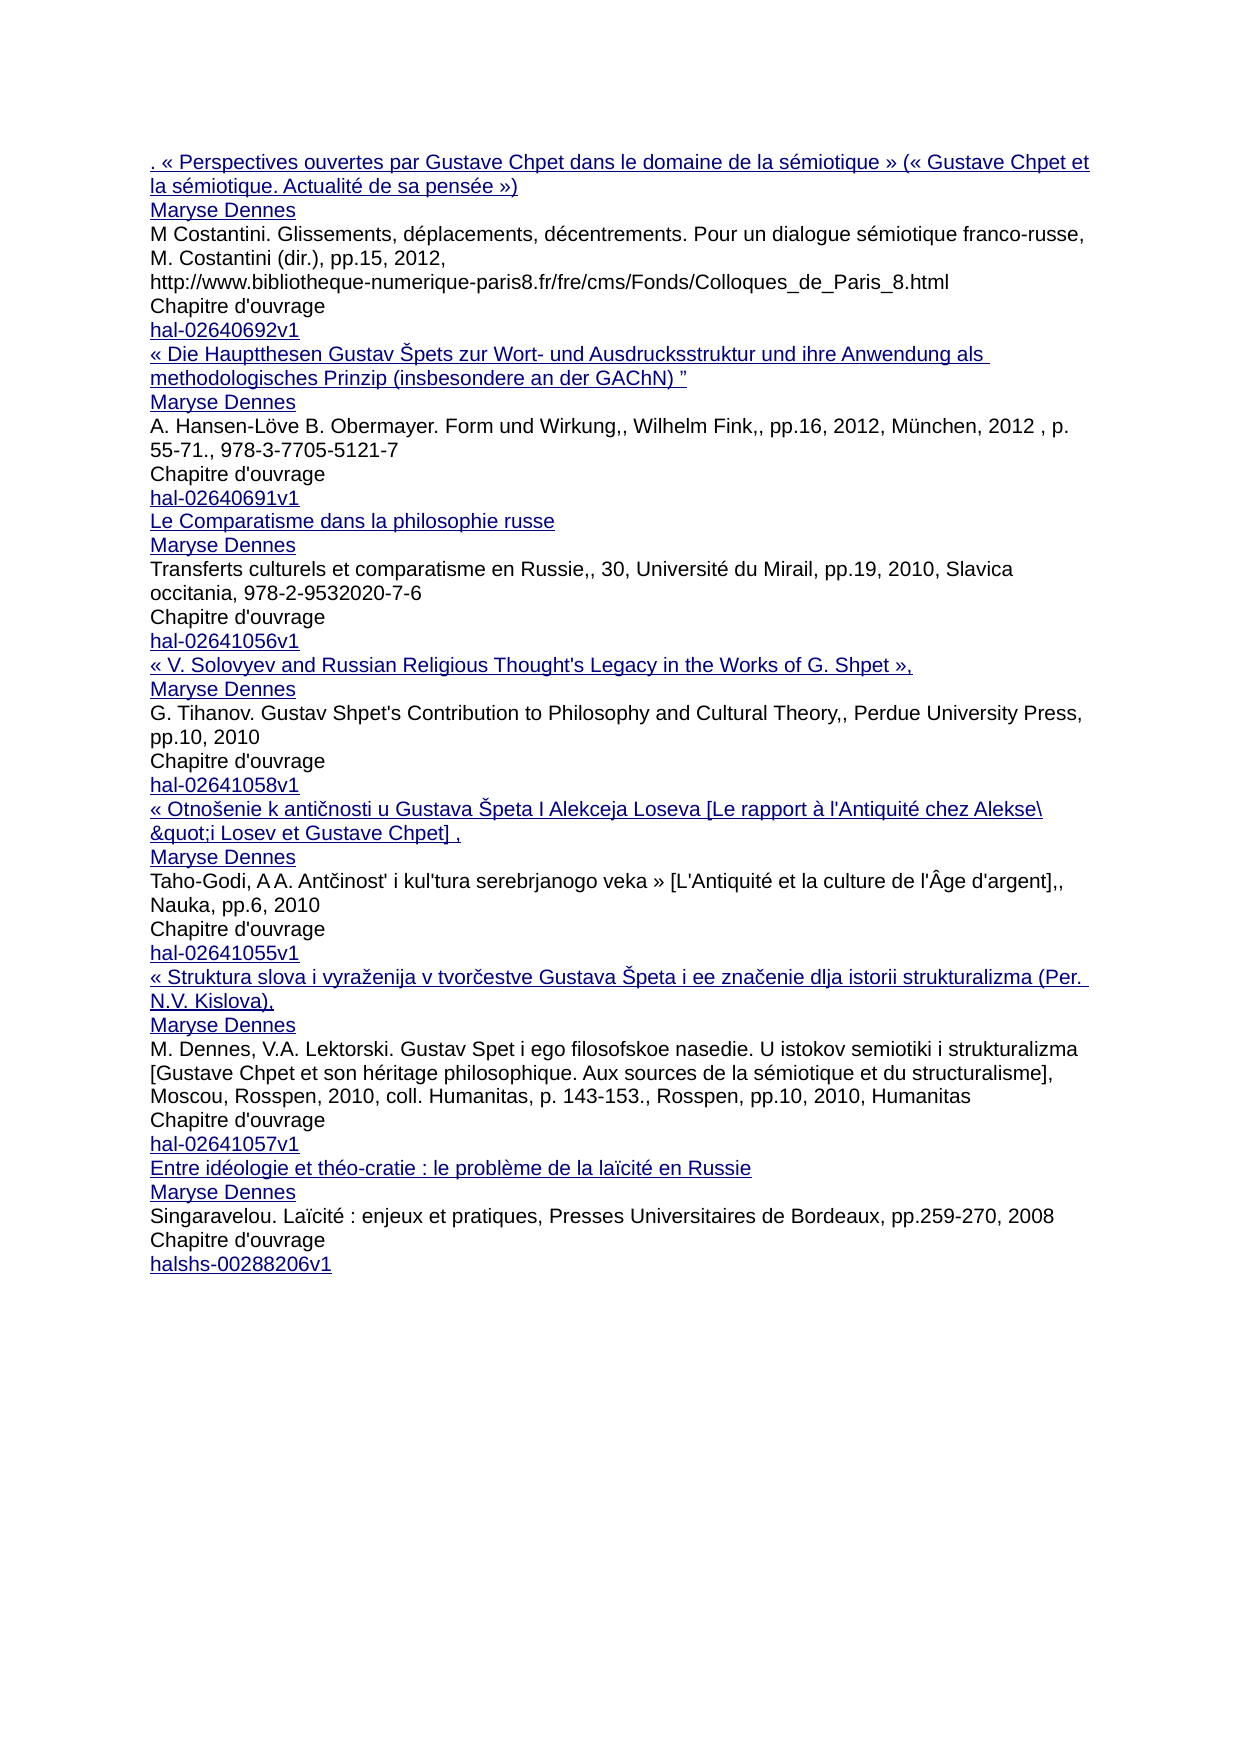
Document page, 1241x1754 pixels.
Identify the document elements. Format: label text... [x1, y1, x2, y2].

table_cell Entre idéologie et théo-cratie : le problème de la laïcité en Russie Maryse Dennes Singaravelou. Laïcité : enjeux et pratiques, Presses Universitaires de Bordeaux, pp.259-270, 2008 Chapitre d'ouvrage halshs-00288206v1 [150, 1156, 1090, 1276]
table_cell « V. Solovyev and Russian Religious Thought's Legacy in the Works of G. Shpet », Maryse Dennes G. Tihanov. Gustav Shpet's Contribution to Philosophy and Cultural Theory,, Perdue University Press, pp.10, 2010 Chapitre d'ouvrage hal-02641058v1 [150, 653, 1090, 797]
table_cell la sémiotique. Actualité de sa pensée ») Maryse Dennes M Costantini. Glissements, déplacements, décentrements. Pour un dialogue sémiotique franco-russe, M. Costantini (dir.), pp.15, 2012, http://www.bibliotheque-numerique-paris8.fr/fre/cms/Fonds/Colloques_de_Paris_8.html Chapitre d'ouvrage hal-02640692v1 [150, 172, 1090, 342]
table_cell « Otnošenie k antičnosti u Gustava Špeta I Alekceja Loseva [Le rapport à l'Antiquité chez Alekse\&quot;i Losev et Gustave Chpet] , Maryse Dennes Taho-Godi, A A. Antčinost' i kul'tura serebrjanogo veka » [L'Antiquité et la culture de l'Âge d'argent],, Nauka, pp.6, 2010 Chapitre d'ouvrage hal-02641055v1 [150, 797, 1090, 964]
table_cell . « Perspectives ouvertes par Gustave Chpet dans le domaine de la sémiotique » (« Gustave Chpet et [150, 150, 1090, 171]
table_cell « Die Hauptthesen Gustav Špets zur Wort- und Ausdrucksstruktur und ihre Anwendung als methodologisches Prinzip (insbesondere an der GAChN) ” Maryse Dennes A. Hansen-Löve B. Obermayer. Form und Wirkung,, Wilhelm Fink,, pp.16, 2012, München, 2012 , p. 55-71., 978-3-7705-5121-7 Chapitre d'ouvrage hal-02640691v1 [150, 342, 1090, 509]
table_cell Le Comparatisme dans la philosophie russe Maryse Dennes Transferts culturels et comparatisme en Russie,, 30, Université du Mirail, pp.19, 2010, Slavica occitania, 978-2-9532020-7-6 Chapitre d'ouvrage hal-02641056v1 [150, 509, 1090, 653]
table_cell « Struktura slova i vyraženija v tvorčestve Gustava Špeta i ee značenie dlja istorii strukturalizma (Per. N.V. Kislova), Maryse Dennes M. Dennes, V.A. Lektorski. Gustav Spet i ego filosofskoe nasedie. U istokov semiotiki i strukturalizma [Gustave Chpet et son héritage philosophique. Aux sources de la sémiotique et du structuralisme], Moscou, Rosspen, 2010, coll. Humanitas, p. 143-153., Rosspen, pp.10, 2010, Humanitas Chapitre d'ouvrage hal-02641057v1 [150, 965, 1090, 1156]
